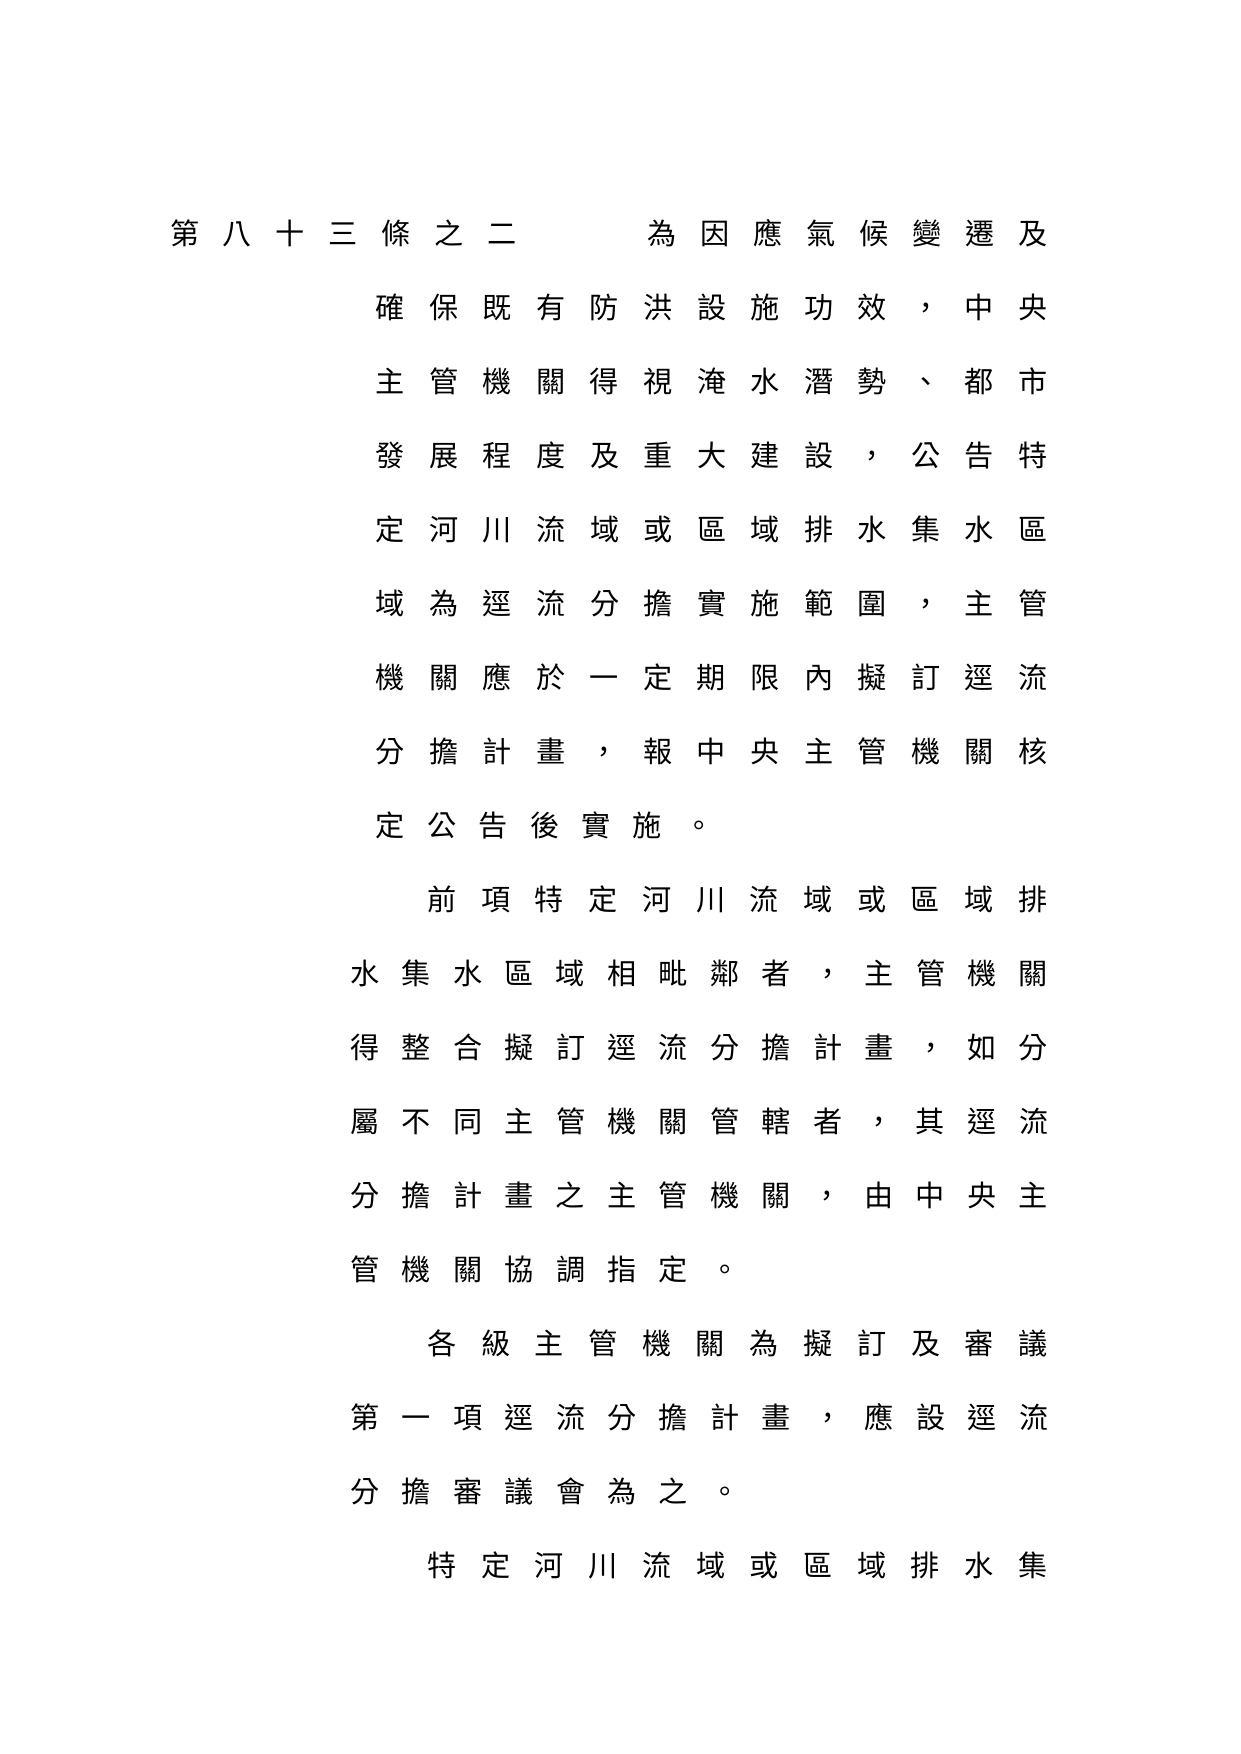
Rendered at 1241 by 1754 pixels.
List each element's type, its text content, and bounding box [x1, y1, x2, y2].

text 第八十三條之二 為因應氣候變遷及確保既有防洪設施功效，中央主管機關得視淹水潛勢、都市發展程度及重大建設，公告特定河川流域或區域排水集水區域為逕流分擔實施範圍，主管機關應於一定期限內擬訂逕流分擔計畫，報中央主管機關核定公告後實施。 [170, 195, 1070, 861]
text 特定河川流域或區域排水集水區域之公告、逕流分擔計畫擬訂之一定期限、規劃原則、擬訂、審議、核定公告程序、逕流分擔審議會組織及其他相關事項之辦法，由中央主管機關定之。 [347, 1526, 1070, 1600]
text 前項特定河川流域或區域排水集水區域相毗鄰者，主管機關得整合擬訂逕流分擔計畫，如分屬不同主管機關管轄者，其逕流分擔計畫之主管機關，由中央主管機關協調指定。 [347, 861, 1070, 1304]
text 各級主管機關為擬訂及審議第一項逕流分擔計畫，應設逕流分擔審議會為之。 [347, 1304, 1070, 1526]
